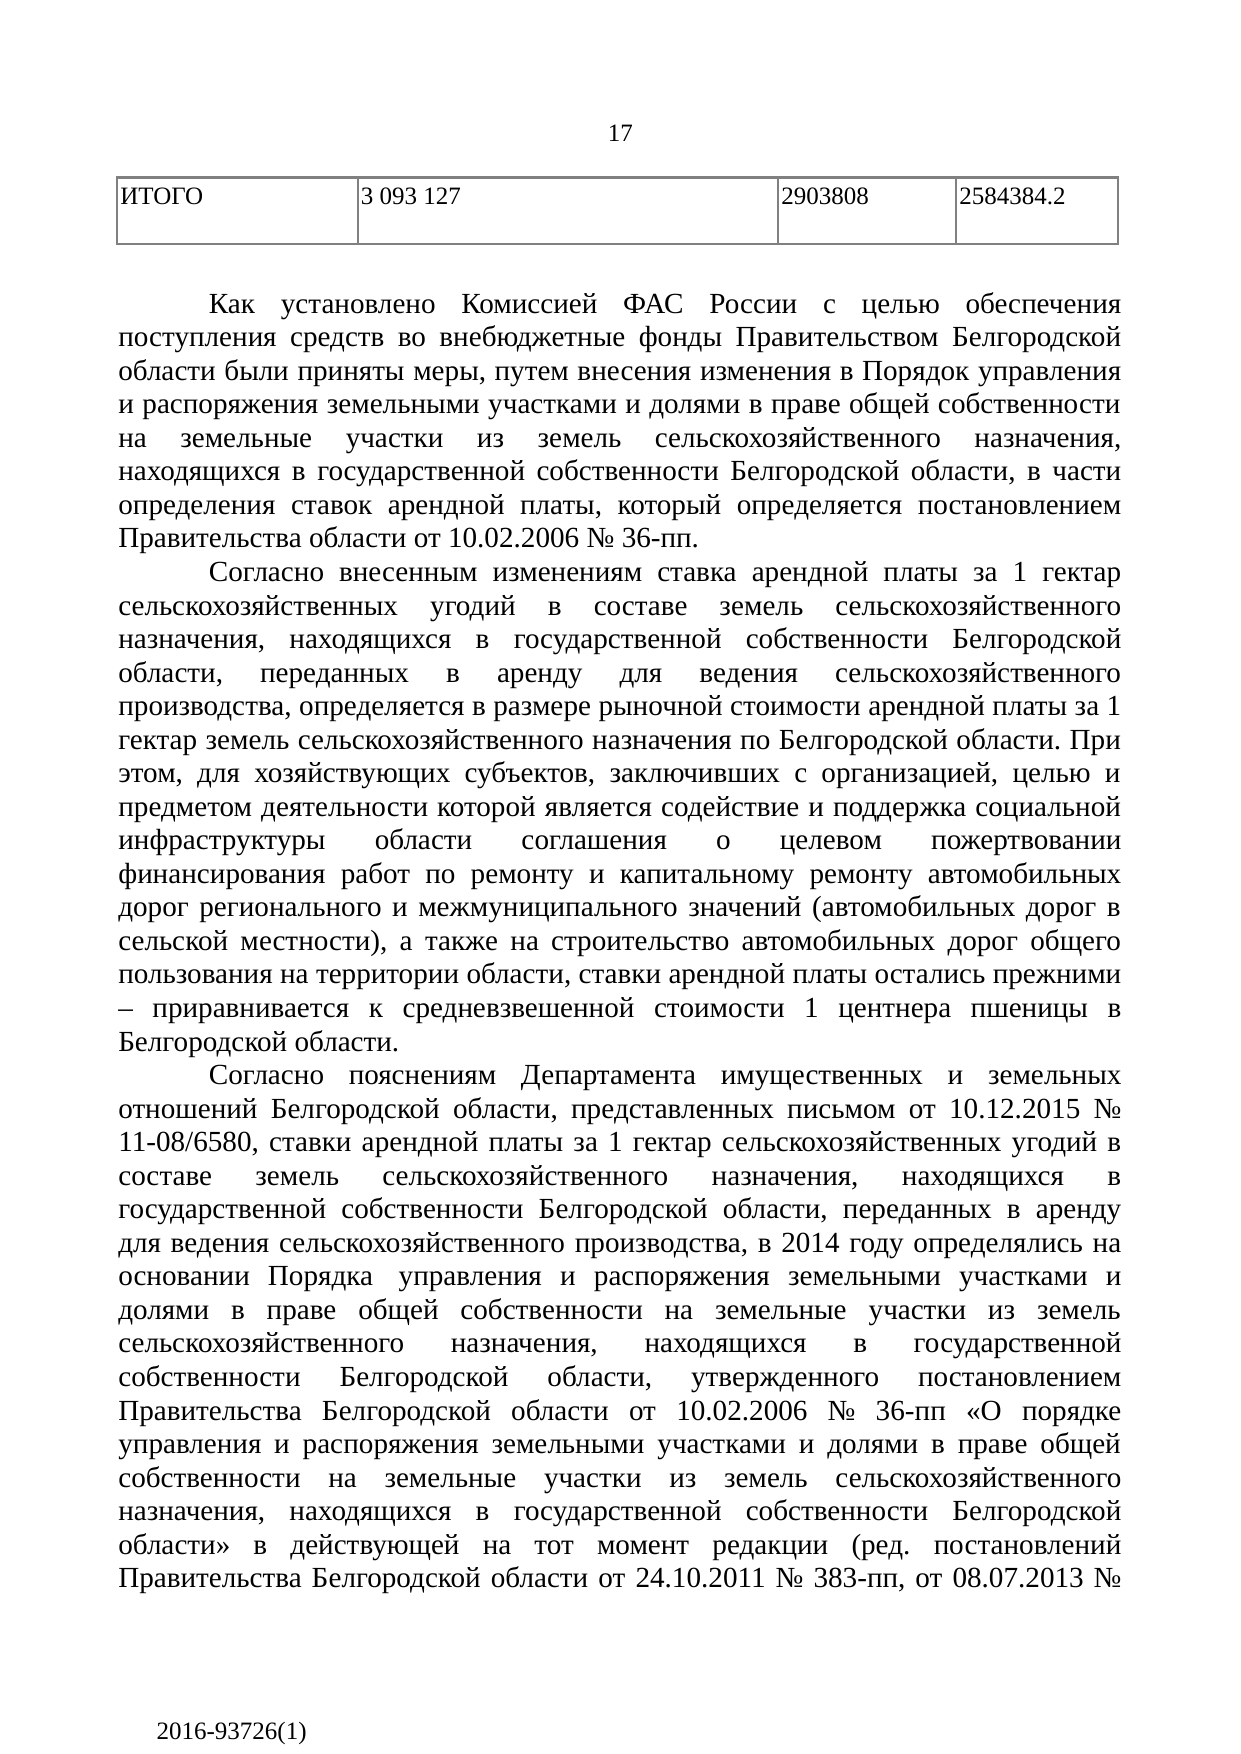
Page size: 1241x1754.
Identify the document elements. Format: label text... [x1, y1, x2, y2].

table_cell 2584384,2 [957, 179, 1117, 242]
table_cell ИТОГО [118, 179, 357, 242]
table_cell 2903808 [779, 179, 955, 242]
table_cell 3 093 127 [359, 179, 777, 242]
text Согласно внесенным изменениям ставка арендной платы за 1 гектар сельскохозяйственных угодий в составе земель сельскохозяйственного назначения, находящихся в государственной собственности Белгородской области, переданных в аренду для ведения сельскохозяйственного производства, определяется в размере рыночной стоимости арендной платы за 1 гектар земель сельскохозяйственного назначения по Белгородской области. При этом, для хозяйствующих субъектов, заключивших с организацией, целью и предметом деятельности которой является содействие и поддержка социальной инфраструктуры области соглашения о целевом пожертвовании финансирования работ по ремонту и капитальному ремонту автомобильных дорог регионального и межмуниципального значений (автомобильных дорог в сельской местности), а также на строительство автомобильных дорог общего пользования на территории области, ставки арендной платы остались прежними – приравнивается к средневзвешенной стоимости 1 центнера пшеницы в Белгородской области. [118, 554, 1122, 1057]
text Как установлено Комиссией ФАС России с целью обеспечения поступления средств во внебюджетные фонды Правительством Белгородской области были приняты меры, путем внесения изменения в Порядок управления и распоряжения земельными участками и долями в праве общей собственности на земельные участки из земель сельскохозяйственного назначения, находящихся в государственной собственности Белгородской области, в части определения ставок арендной платы, который определяется постановлением Правительства области от 10.02.2006 № 36-пп. [118, 286, 1122, 554]
text Согласно пояснениям Департамента имущественных и земельных отношений Белгородской области, представленных письмом от 10.12.2015 № 11-08/6580, ставки арендной платы за 1 гектар сельскохозяйственных угодий в составе земель сельскохозяйственного назначения, находящихся в государственной собственности Белгородской области, переданных в аренду для ведения сельскохозяйственного производства, в 2014 году определялись на основании Порядка управления и распоряжения земельными участками и долями в праве общей собственности на земельные участки из земель сельскохозяйственного назначения, находящихся в государственной собственности Белгородской области, утвержденного постановлением Правительства Белгородской области от 10.02.2006 № 36-пп «О порядке управления и распоряжения земельными участками и долями в праве общей собственности на земельные участки из земель сельскохозяйственного назначения, находящихся в государственной собственности Белгородской области» в действующей на тот момент редакции (ред. постановлений Правительства Белгородской области от 24.10.2011 № 383-пп, от 08.07.2013 № [118, 1057, 1122, 1594]
